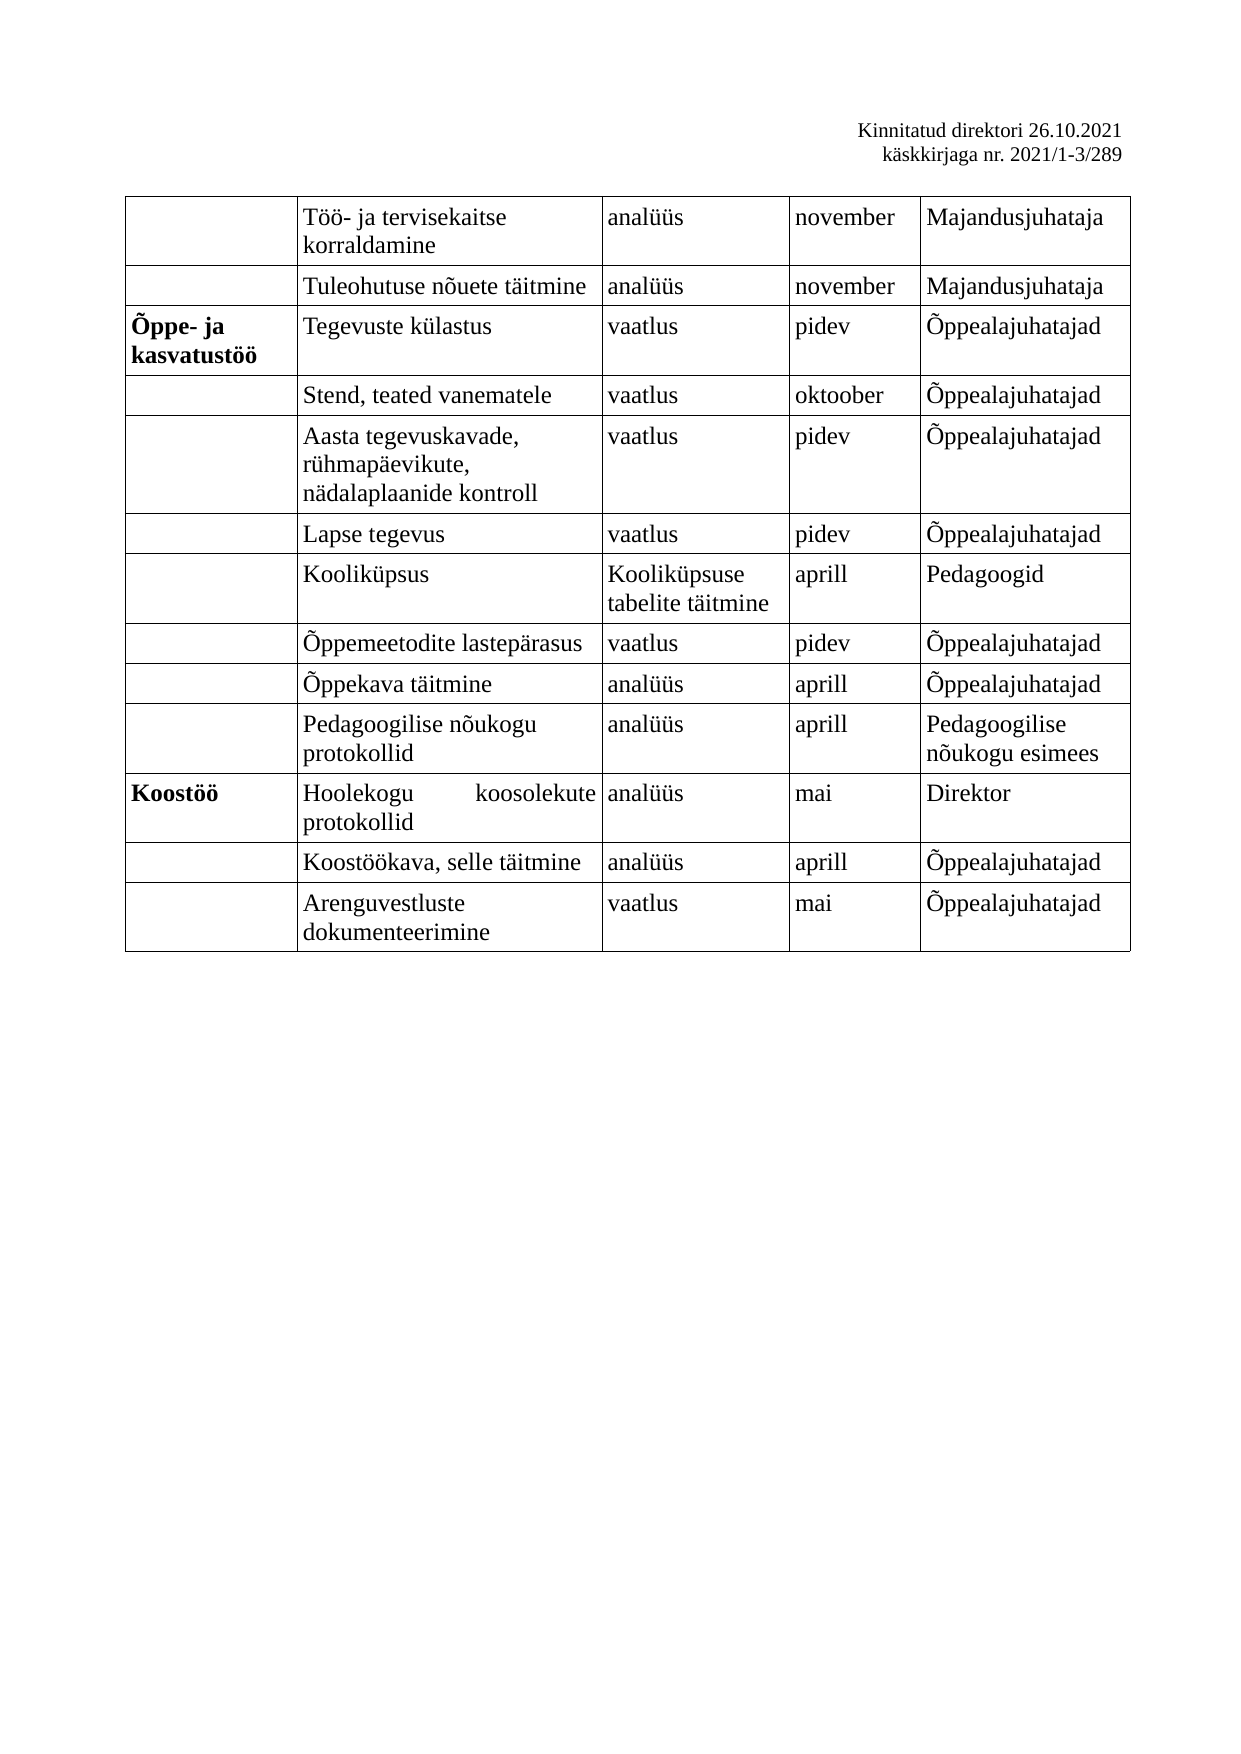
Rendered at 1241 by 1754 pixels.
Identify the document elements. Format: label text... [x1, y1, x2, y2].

table_cell Õppealajuhatajad [921, 376, 1130, 415]
table_cell Õppemeetodite lastepärasus [298, 624, 602, 663]
table_cell [126, 843, 297, 882]
table_cell pidev [790, 416, 920, 513]
table_cell aprill [790, 704, 920, 772]
table_cell Õppealajuhatajad [921, 306, 1130, 374]
table_cell vaatlus [603, 624, 789, 663]
table_cell Pedagoogilise nõukogu esimees [921, 704, 1130, 772]
table_cell [126, 554, 297, 622]
table_cell Stend, teated vanematele [298, 376, 602, 415]
table_cell [126, 883, 297, 951]
table_cell [126, 416, 297, 513]
table_cell Kooliküpsuse tabelite täitmine [603, 554, 789, 622]
table_cell Õppealajuhatajad [921, 514, 1130, 553]
table_cell analüüs [603, 664, 789, 703]
table_cell mai [790, 883, 920, 951]
table_cell Tuleohutuse nõuete täitmine [298, 266, 602, 305]
table_cell analüüs [603, 704, 789, 772]
table_cell Majandusjuhataja [921, 197, 1130, 265]
table_cell analüüs [603, 266, 789, 305]
table_cell Pedagoogid [921, 554, 1130, 622]
table_cell Õppealajuhatajad [921, 843, 1130, 882]
table_cell analüüs [603, 843, 789, 882]
table_cell Õppe- ja kasvatustöö [126, 306, 297, 374]
table_cell Majandusjuhataja [921, 266, 1130, 305]
table_cell aprill [790, 554, 920, 622]
table_cell analüüs [603, 197, 789, 265]
table_cell vaatlus [603, 416, 789, 513]
table_cell Hoolekogu koosolekute protokollid [298, 774, 602, 842]
table_cell Koostöö [126, 774, 297, 842]
table_cell Pedagoogilise nõukogu protokollid [298, 704, 602, 772]
table_cell vaatlus [603, 376, 789, 415]
table_cell oktoober [790, 376, 920, 415]
table_cell pidev [790, 624, 920, 663]
table_cell [126, 376, 297, 415]
table_cell [126, 624, 297, 663]
table_cell pidev [790, 306, 920, 374]
table_cell november [790, 266, 920, 305]
table_cell aprill [790, 664, 920, 703]
table_cell november [790, 197, 920, 265]
table_cell vaatlus [603, 883, 789, 951]
table_cell Õppealajuhatajad [921, 624, 1130, 663]
table_cell Tegevuste külastus [298, 306, 602, 374]
table_cell [126, 266, 297, 305]
table_cell Arenguvestluste dokumenteerimine [298, 883, 602, 951]
table_cell Aasta tegevuskavade, rühmapäevikute, nädalaplaanide kontroll [298, 416, 602, 513]
table_cell [126, 704, 297, 772]
table_cell analüüs [603, 774, 789, 842]
table_cell Töö- ja tervisekaitse korraldamine [298, 197, 602, 265]
table_cell Õppekava täitmine [298, 664, 602, 703]
table_cell Direktor [921, 774, 1130, 842]
table_cell pidev [790, 514, 920, 553]
table_cell Õppealajuhatajad [921, 416, 1130, 513]
table_cell [126, 514, 297, 553]
table_cell aprill [790, 843, 920, 882]
table_cell Koostöökava, selle täitmine [298, 843, 602, 882]
table_cell vaatlus [603, 306, 789, 374]
table_cell Kooliküpsus [298, 554, 602, 622]
table_cell [126, 197, 297, 265]
table_cell mai [790, 774, 920, 842]
table_cell Õppealajuhatajad [921, 664, 1130, 703]
table_cell [126, 664, 297, 703]
table_cell Õppealajuhatajad [921, 883, 1130, 951]
table_cell vaatlus [603, 514, 789, 553]
table_cell Lapse tegevus [298, 514, 602, 553]
